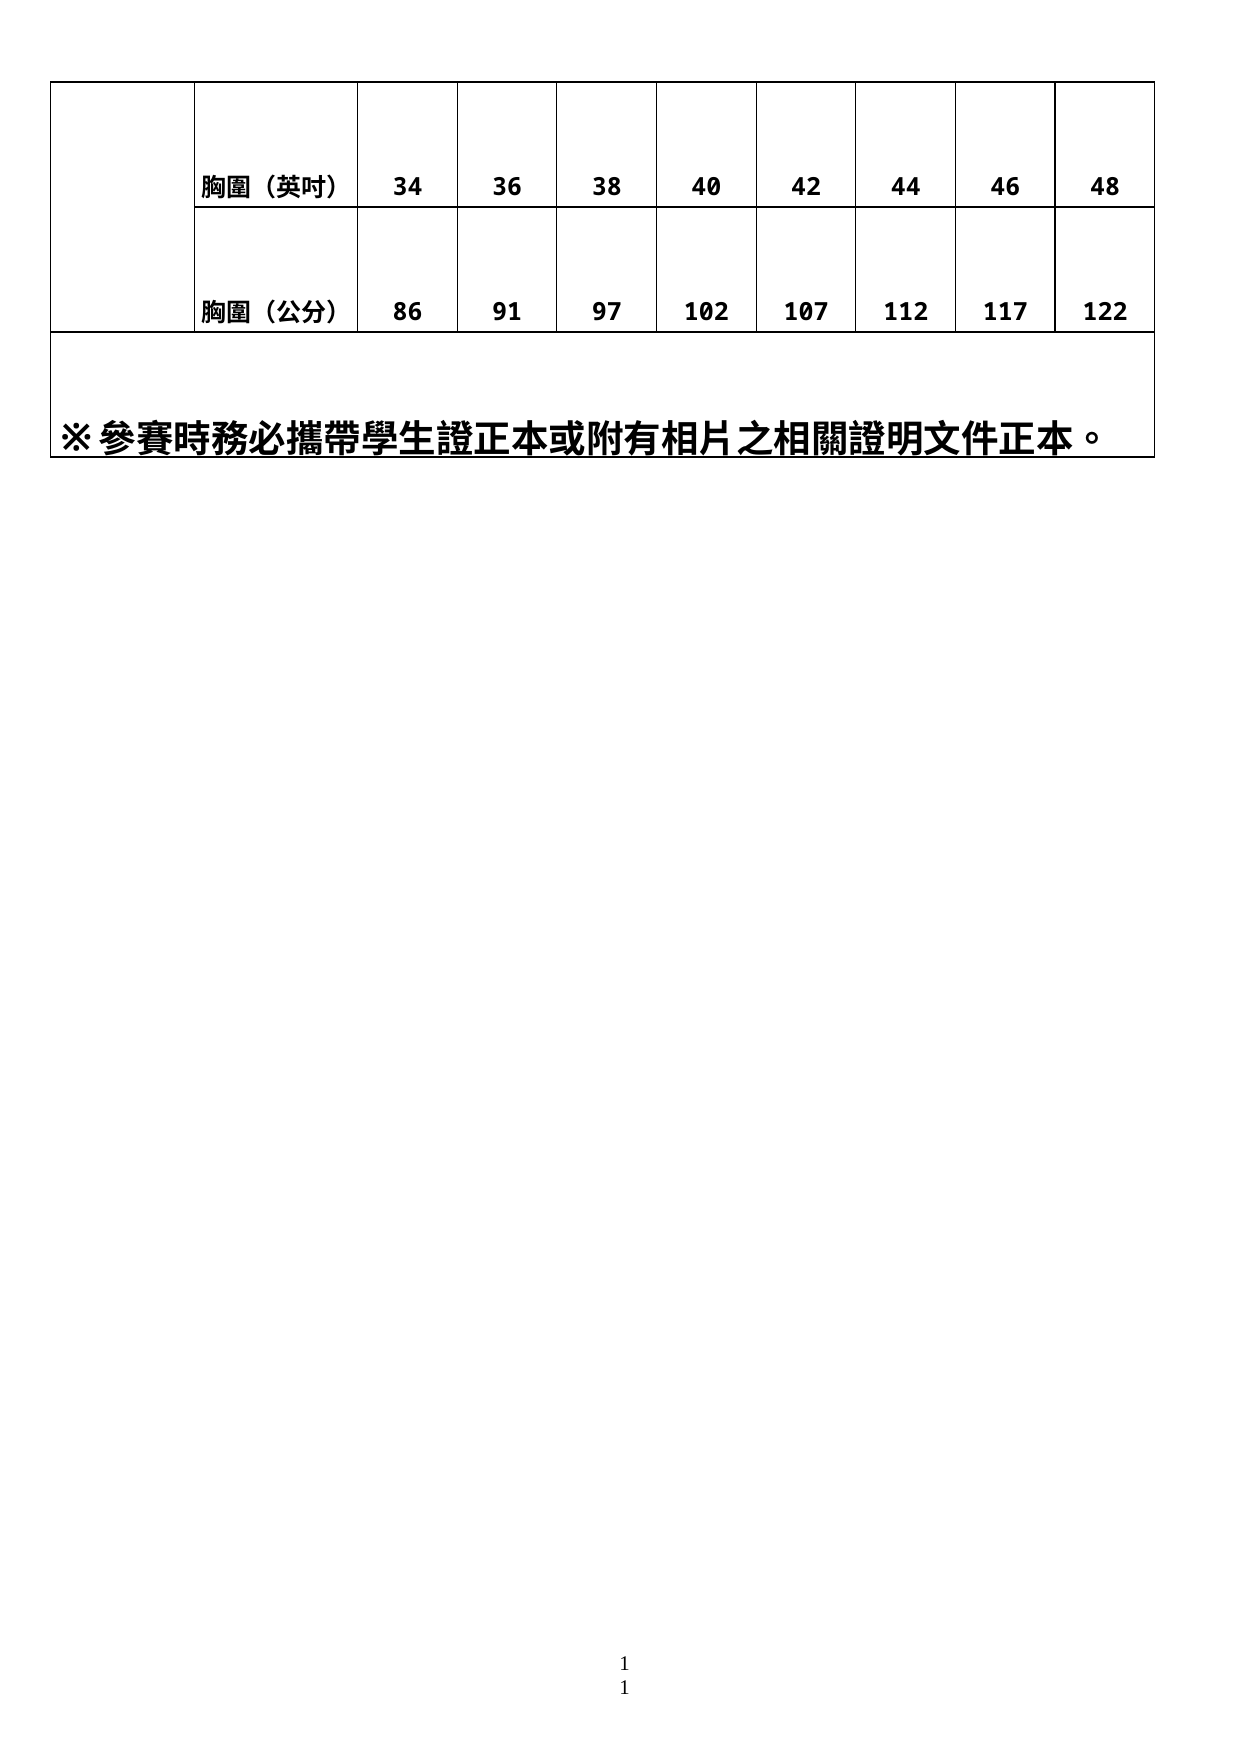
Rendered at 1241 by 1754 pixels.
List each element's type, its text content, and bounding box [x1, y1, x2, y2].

table_cell 胸圍（公分） [195, 208, 357, 331]
table_cell [51, 83, 194, 331]
table_cell 122 [1056, 208, 1154, 331]
table_cell 117 [956, 208, 1054, 331]
table_cell 44 [856, 83, 955, 206]
table_cell 胸圍（英吋） [195, 83, 357, 206]
table_cell 38 [557, 83, 656, 206]
table_cell 97 [557, 208, 656, 331]
table_cell 42 [757, 83, 855, 206]
table_cell 112 [856, 208, 955, 331]
table_cell 48 [1056, 83, 1154, 206]
table_cell 36 [458, 83, 556, 206]
table_cell 46 [956, 83, 1054, 206]
table_cell 107 [757, 208, 855, 331]
table_cell 40 [657, 83, 756, 206]
table_cell 34 [358, 83, 457, 206]
table_cell 86 [358, 208, 457, 331]
table_cell ※參賽時務必攜帶學生證正本或附有相片之相關證明文件正本。 [51, 333, 1154, 456]
table_cell 91 [458, 208, 556, 331]
table_cell 102 [657, 208, 756, 331]
